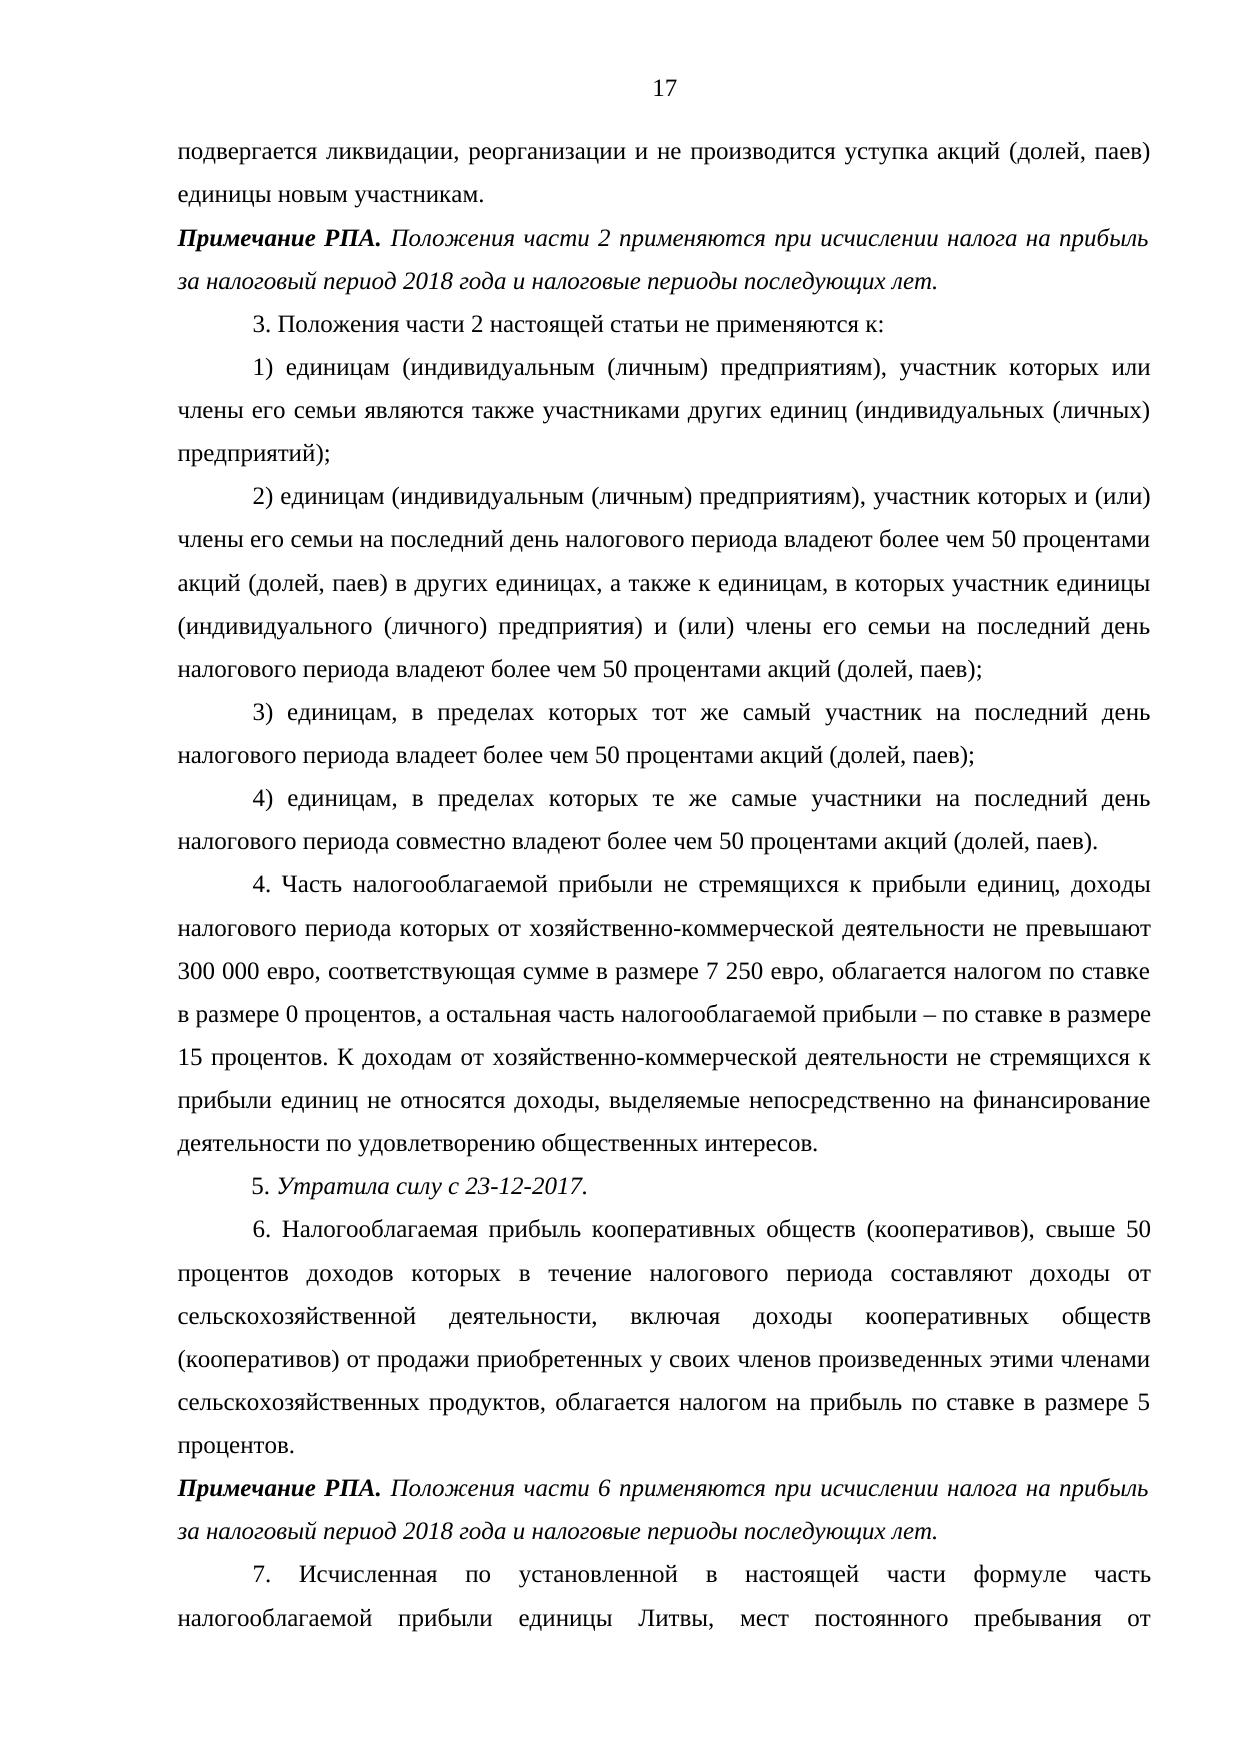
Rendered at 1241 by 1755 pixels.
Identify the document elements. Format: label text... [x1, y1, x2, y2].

text 3) единицам, в пределах которых тот же самый участник на последний день налогового периода владеет более чем 50 процентами акций (долей, паев); [177, 697, 1152, 769]
text Примечание РПА. Положения части 2 применяются при исчислении налога на прибыль за налоговый период 2018 года и налоговые периоды последующих лет. [177, 223, 1152, 294]
text 4) единицам, в пределах которых те же самые участники на последний день налогового периода совместно владеют более чем 50 процентами акций (долей, паев). [177, 783, 1152, 855]
text 5. Утратила силу с 23-12-2017. [177, 1171, 1152, 1200]
text 2) единицам (индивидуальным (личным) предприятиям), участник которых и (или) члены его семьи на последний день налогового периода владеют более чем 50 процентами акций (долей, паев) в других единицах, а также к единицам, в которых участник единицы (индивидуального (личного) предприятия) и (или) члены его семьи на последний день налогового периода владеют более чем 50 процентами акций (долей, паев); [177, 481, 1152, 683]
text Примечание РПА. Положения части 6 применяются при исчислении налога на прибыль за налоговый период 2018 года и налоговые периоды последующих лет. [177, 1473, 1152, 1545]
text 6. Налогооблагаемая прибыль кооперативных обществ (кооперативов), свыше 50 процентов доходов которых в течение налогового периода составляют доходы от сельскохозяйственной деятельности, включая доходы кооперативных обществ (кооперативов) от продажи приобретенных у своих членов произведенных этими членами сельскохозяйственных продуктов, облагается налогом на прибыль по ставке в размере 5 процентов. [177, 1214, 1152, 1459]
text 4. Часть налогооблагаемой прибыли не стремящихся к прибыли единиц, доходы налогового периода которых от хозяйственно-коммерческой деятельности не превышают 300 000 евро, соответствующая сумме в размере 7 250 евро, облагается налогом по ставке в размере 0 процентов, а остальная часть налогооблагаемой прибыли – по ставке в размере 15 процентов. К доходам от хозяйственно-коммерческой деятельности не стремящихся к прибыли единиц не относятся доходы, выделяемые непосредственно на финансирование деятельности по удовлетворению общественных интересов. [177, 869, 1152, 1157]
text 3. Положения части 2 настоящей статьи не применяются к: [177, 309, 1152, 338]
text 1) единицам (индивидуальным (личным) предприятиям), участник которых или члены его семьи являются также участниками других единиц (индивидуальных (личных) предприятий); [177, 352, 1152, 467]
text подвергается ликвидации, реорганизации и не производится уступка акций (долей, паев) единицы новым участникам. [177, 136, 1152, 208]
text 7. Исчисленная по установленной в настоящей части формуле часть налогооблагаемой прибыли единицы Литвы, мест постоянного пребывания от [177, 1559, 1152, 1631]
